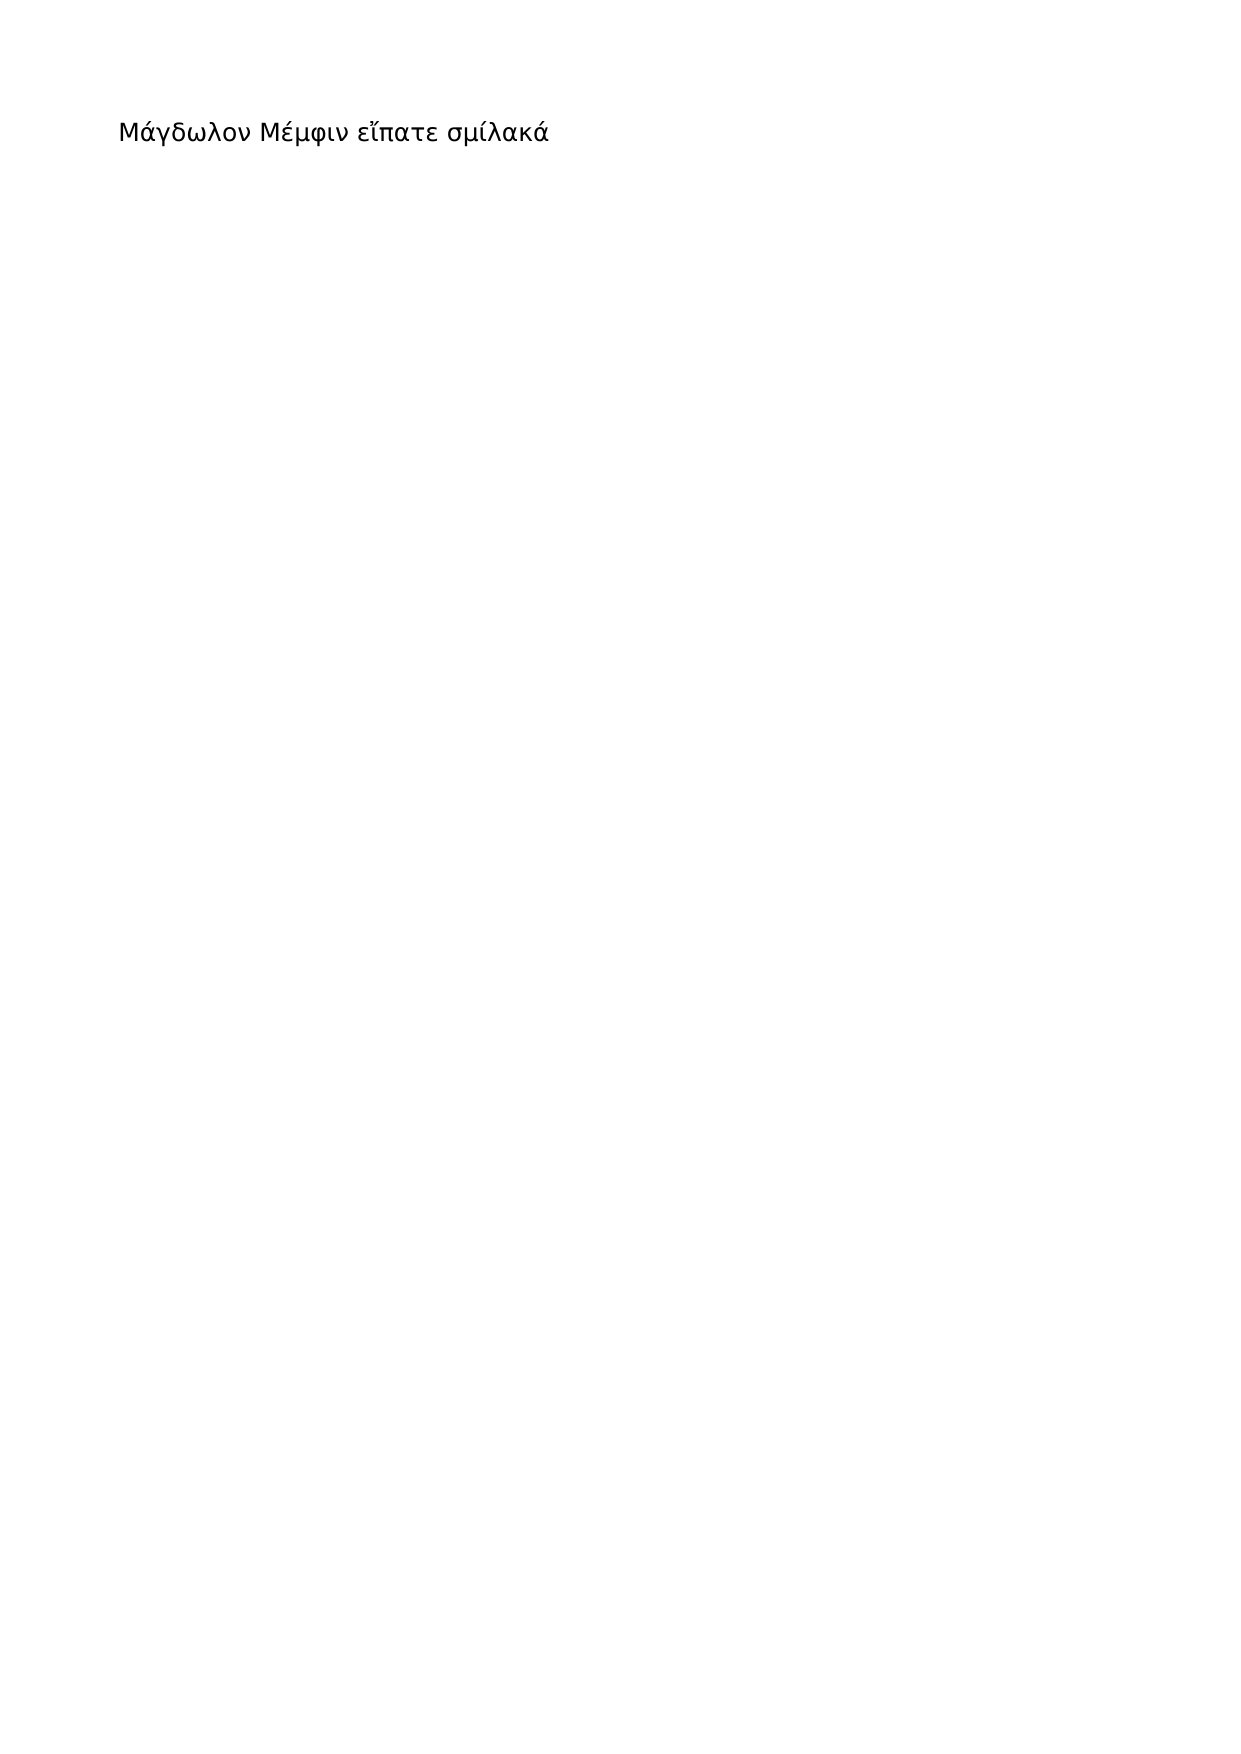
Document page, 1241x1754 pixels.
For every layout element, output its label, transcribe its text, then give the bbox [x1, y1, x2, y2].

text Μάγδωλον Μέμφιν εἴπατε σμίλακά [118, 118, 1122, 147]
